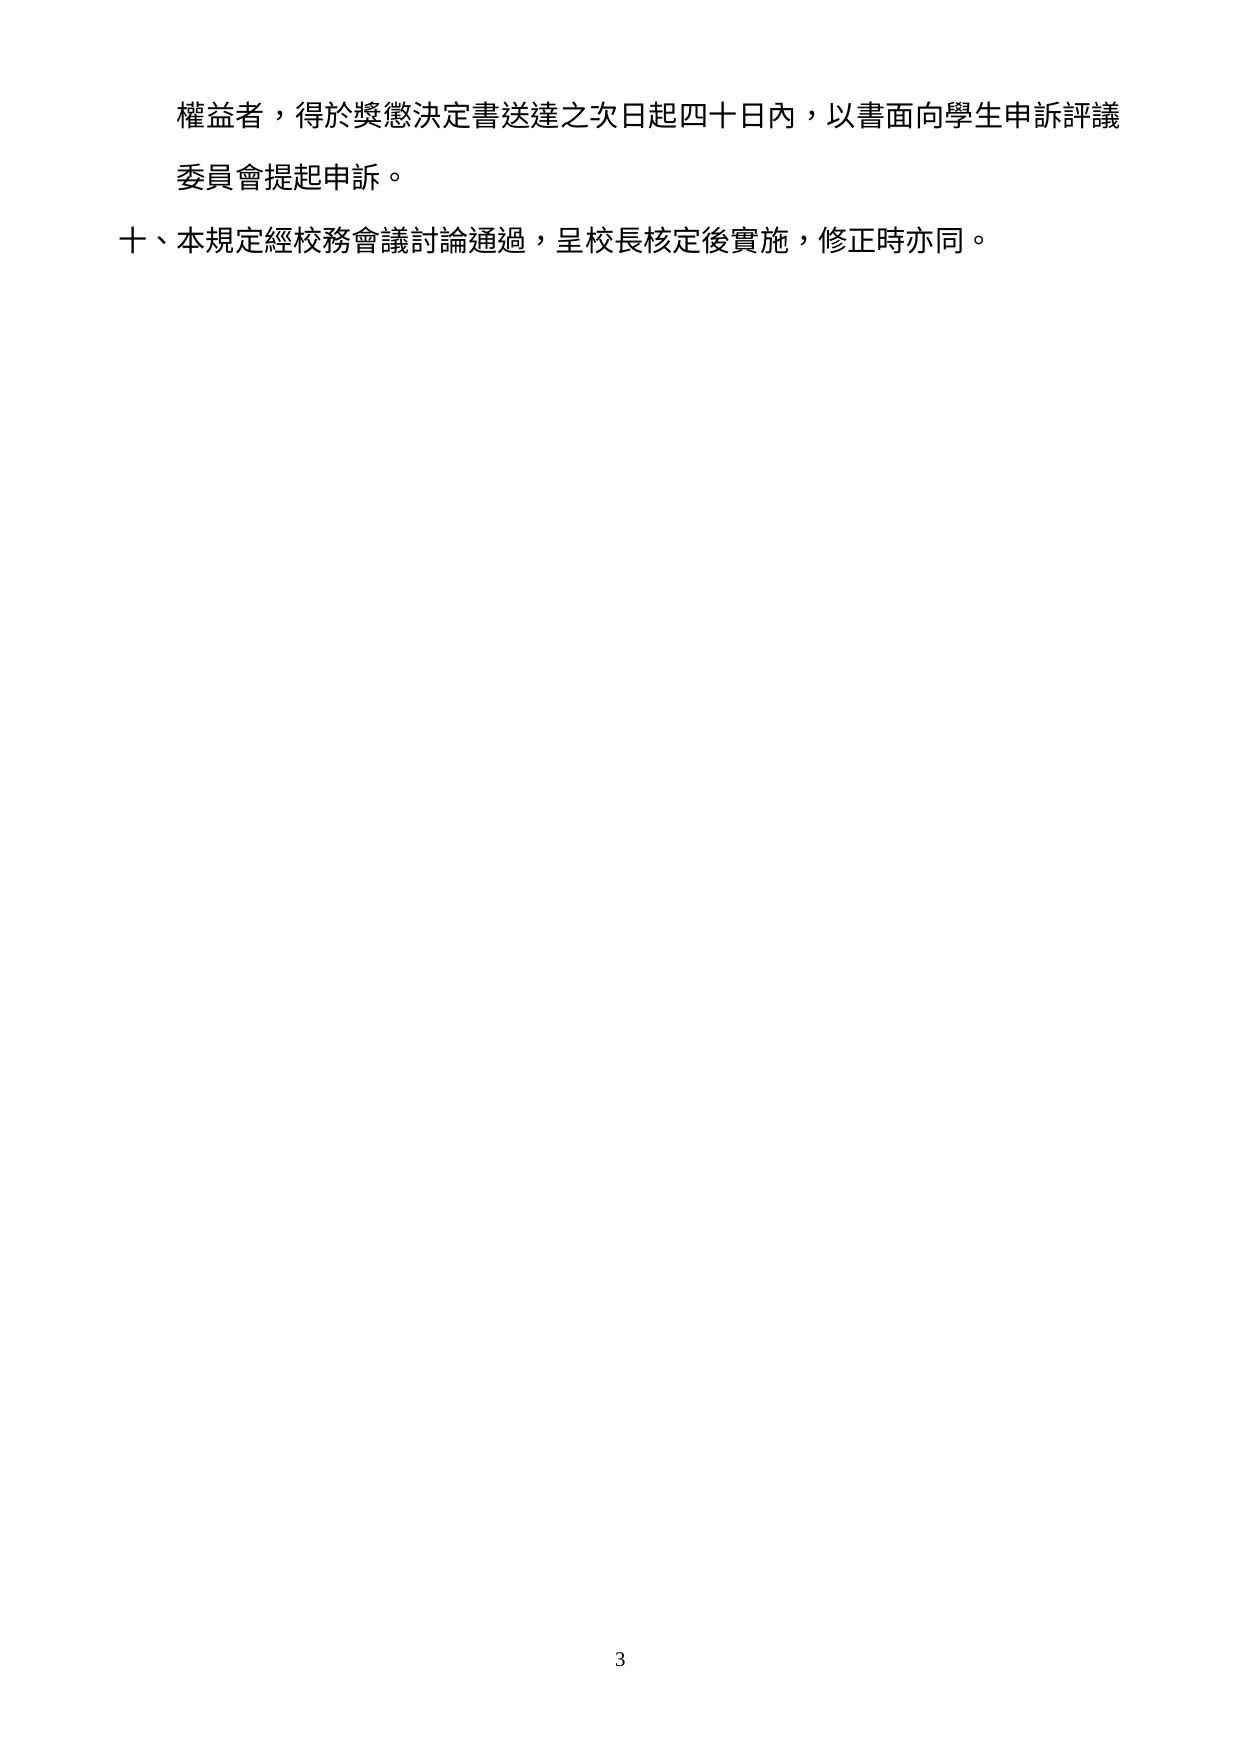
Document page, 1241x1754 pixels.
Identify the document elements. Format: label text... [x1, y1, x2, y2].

text 權益者，得於獎懲決定書送達之次日起四十日內，以書面向學生申訴評議委員會提起申訴。 [118, 72, 1122, 197]
text 十、本規定經校務會議討論通過，呈校長核定後實施，修正時亦同。 [118, 197, 1122, 259]
